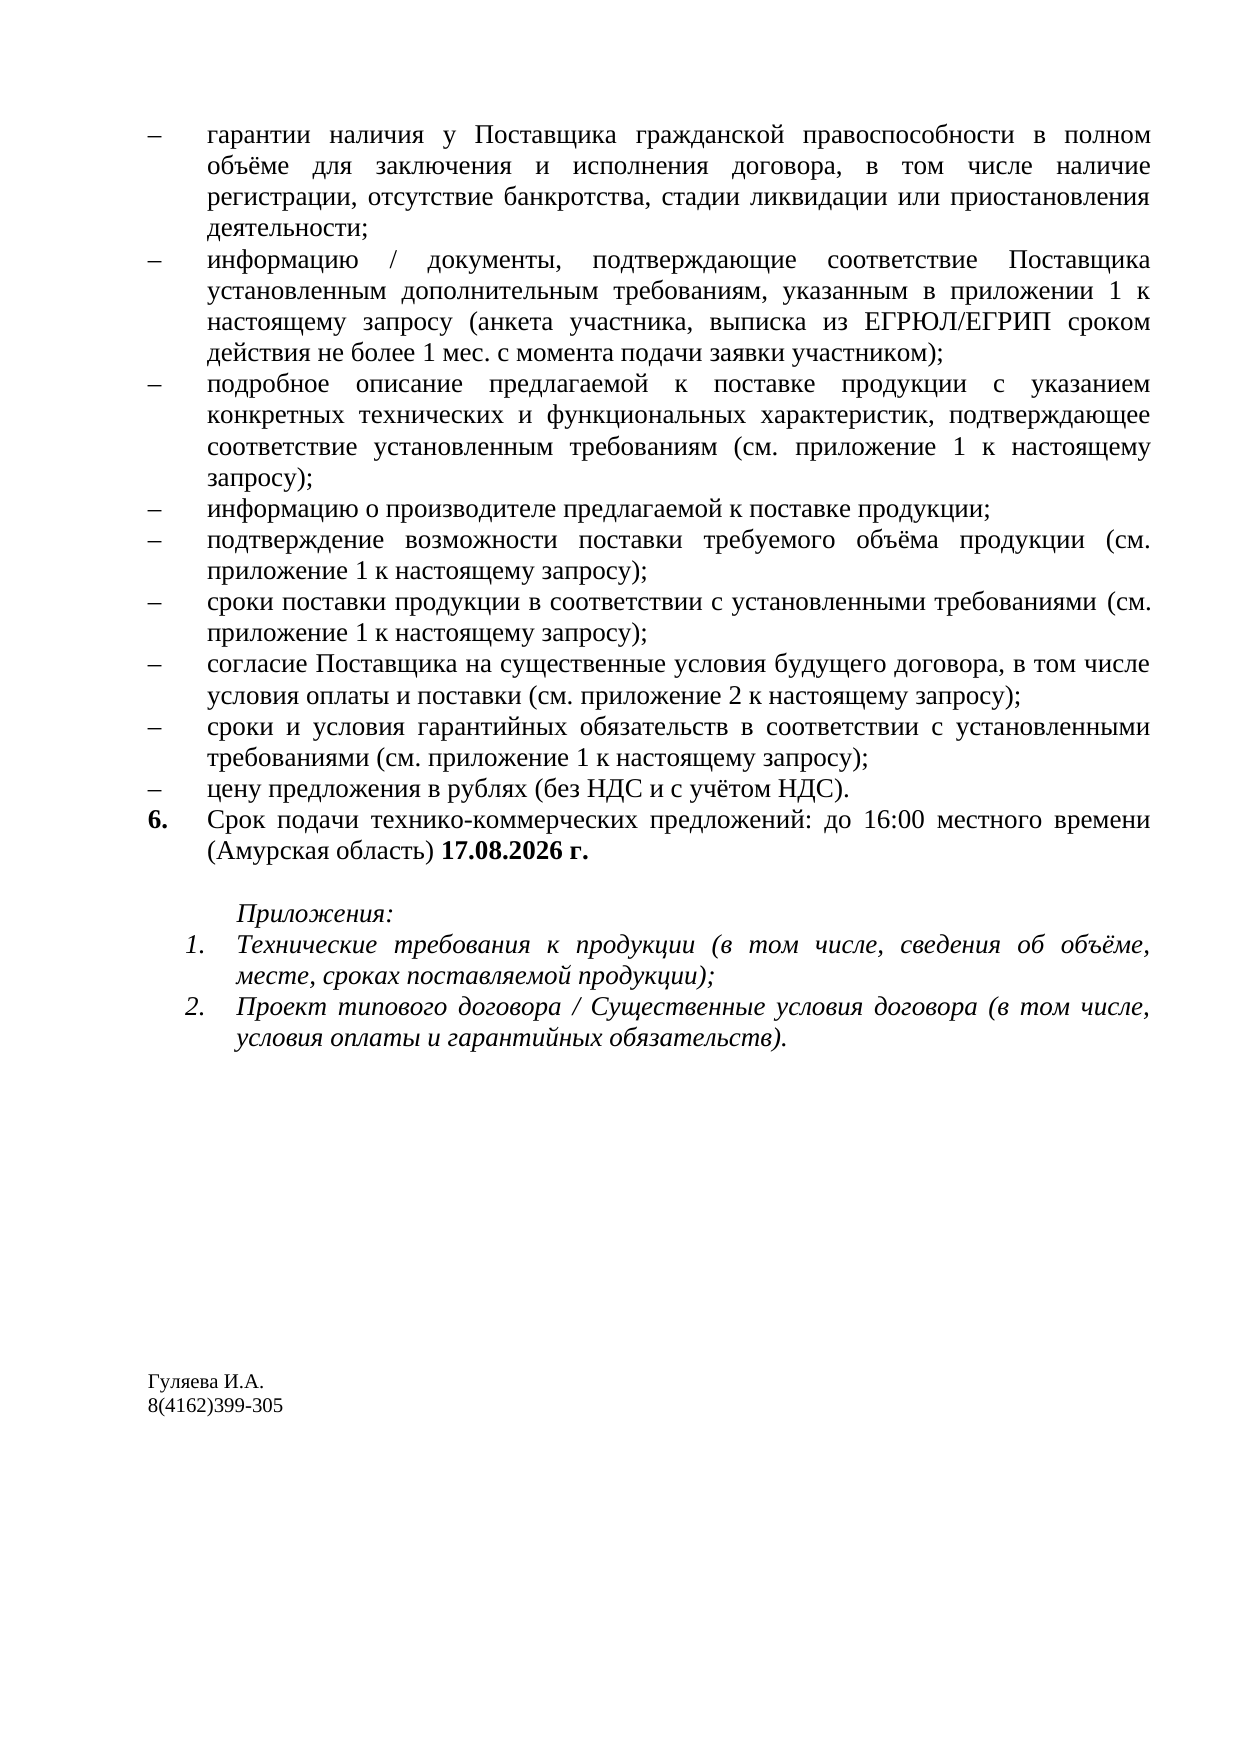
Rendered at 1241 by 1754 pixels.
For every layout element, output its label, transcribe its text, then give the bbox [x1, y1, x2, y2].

text Приложения: [148, 897, 1152, 928]
list Технические требования к продукции (в том числе, сведения об объёме, месте, сроках поставляемой продукции); [185, 928, 1152, 990]
list подтверждение возможности поставки требуемого объёма продукции (см. приложение 1 к настоящему запросу); [148, 523, 1152, 585]
list согласие Поставщика на существенные условия будущего договора, в том числе условия оплаты и поставки (см. приложение 2 к настоящему запросу); [148, 648, 1152, 710]
list сроки и условия гарантийных обязательств в соответствии с установленными требованиями (см. приложение 1 к настоящему запросу); [148, 710, 1152, 772]
text 8(4162)399-305 [148, 1393, 1152, 1417]
list подробное описание предлагаемой к поставке продукции с указанием конкретных технических и функциональных характеристик, подтверждающее соответствие установленным требованиям (см. приложение 1 к настоящему запросу); [148, 367, 1152, 492]
list информацию / документы, подтверждающие соответствие Поставщика установленным дополнительным требованиям, указанным в приложении 1 к настоящему запросу (анкета участника, выписка из ЕГРЮЛ/ЕГРИП сроком действия не более 1 мес. с момента подачи заявки участником); [148, 243, 1152, 367]
list Проект типового договора / Существенные условия договора (в том числе, условия оплаты и гарантийных обязательств). [185, 990, 1152, 1052]
list информацию о производителе предлагаемой к поставке продукции; [148, 492, 1152, 523]
list сроки поставки продукции в соответствии с установленными требованиями (см. приложение 1 к настоящему запросу); [148, 585, 1152, 648]
text Гуляева И.А. [148, 1369, 1152, 1393]
list Срок подачи технико-коммерческих предложений: до 16:00 местного времени (Амурская область) 17.08.2026 г. [148, 803, 1152, 866]
list гарантии наличия у Поставщика гражданской правоспособности в полном объёме для заключения и исполнения договора, в том числе наличие регистрации, отсутствие банкротства, стадии ликвидации или приостановления деятельности; [148, 118, 1152, 243]
list цену предложения в рублях (без НДС и с учётом НДС). [148, 772, 1152, 803]
